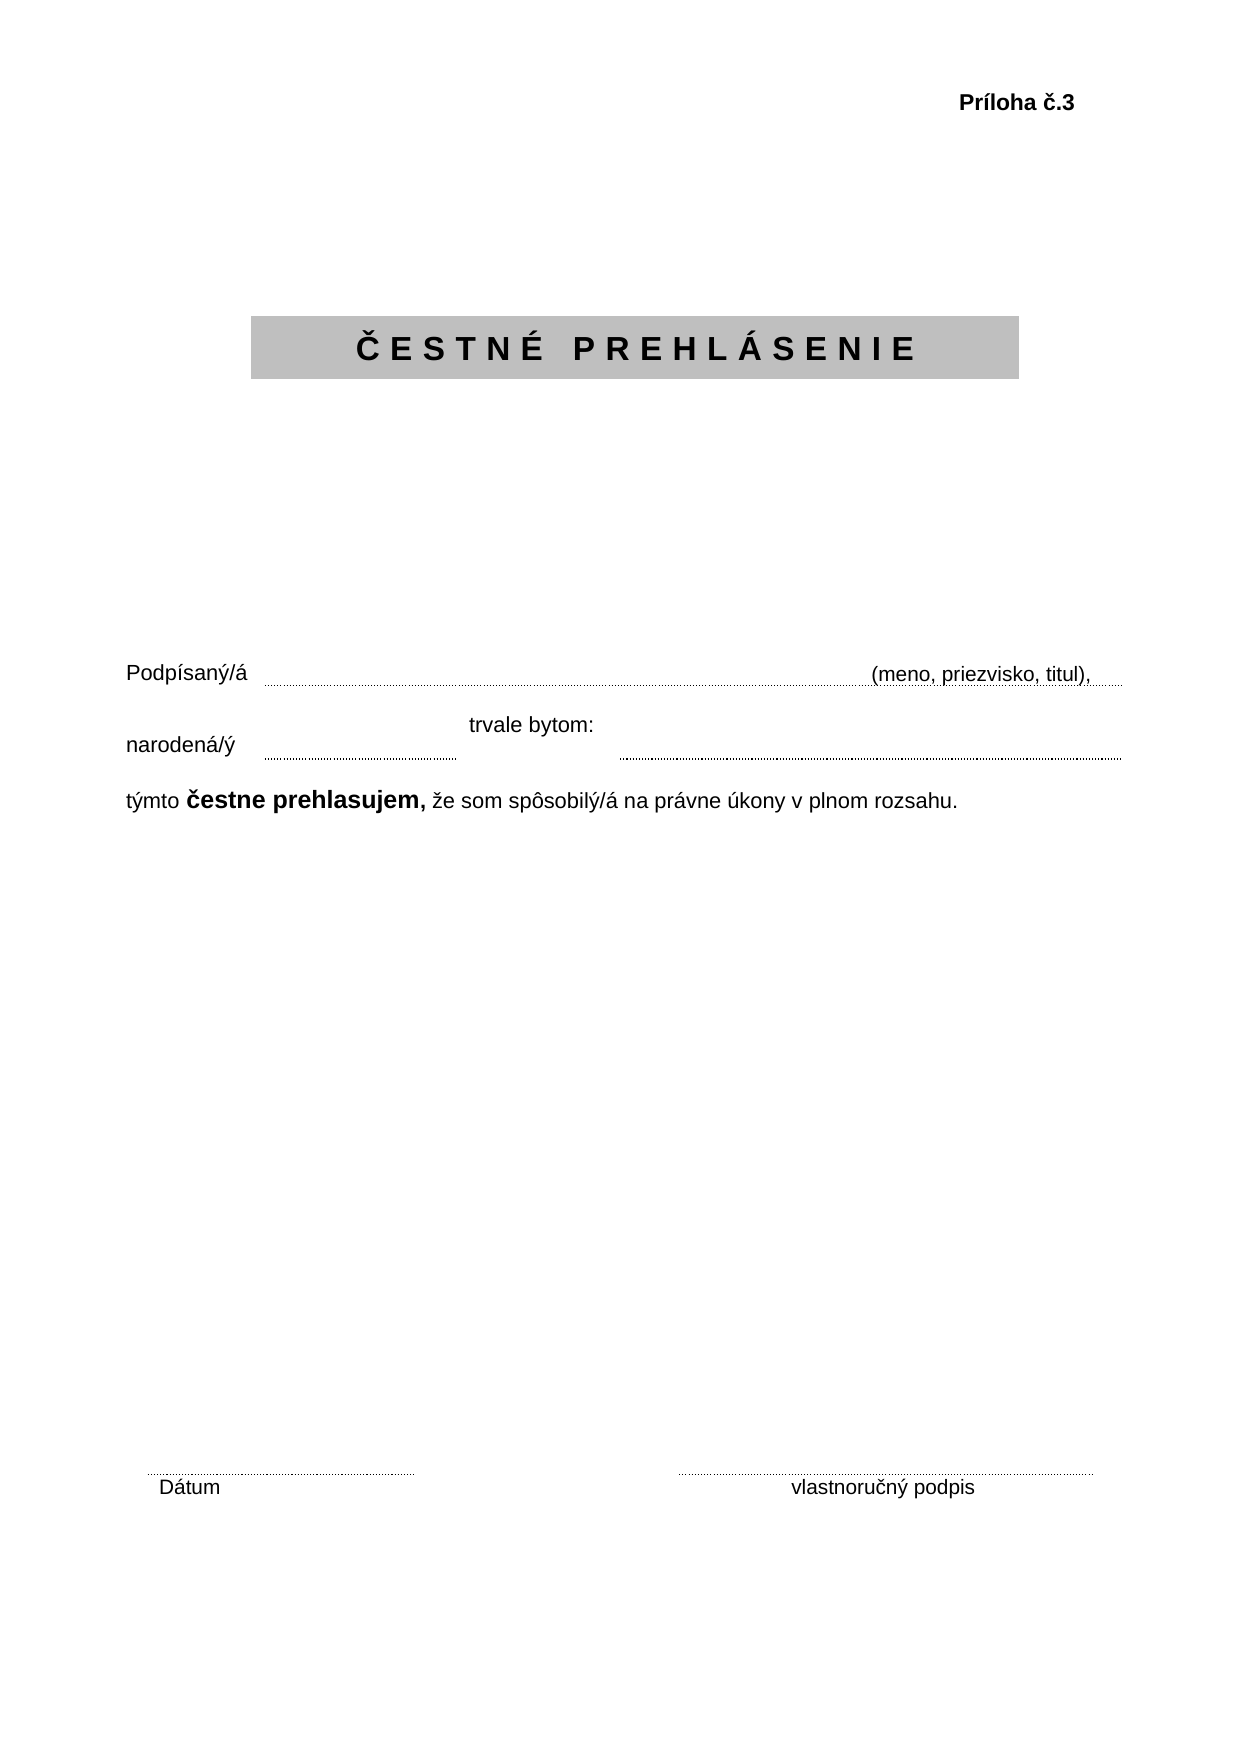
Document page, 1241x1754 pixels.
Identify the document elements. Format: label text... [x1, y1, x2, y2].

table_cell narodená/ý [115, 685, 265, 757]
table_header [679, 1450, 1093, 1474]
table_header [414, 1450, 679, 1474]
table_cell vlastnoručný podpis [679, 1474, 1093, 1499]
table_header ČESTNÉ PREHLÁSENIE [251, 316, 1019, 379]
table_cell trvale bytom: [458, 685, 620, 757]
table_cell [620, 685, 1122, 757]
table_cell Dátum [148, 1474, 413, 1499]
table_header (meno, priezvisko, titul), [871, 614, 1122, 685]
table_cell [265, 685, 458, 757]
table_cell týmto čestne prehlasujem, že som spôsobilý/á na právne úkony v plnom rozsahu. [115, 758, 1122, 846]
table_header [265, 614, 871, 685]
table_header [148, 1450, 413, 1474]
table_cell [414, 1474, 679, 1499]
table_header Podpísaný/á [115, 614, 265, 685]
